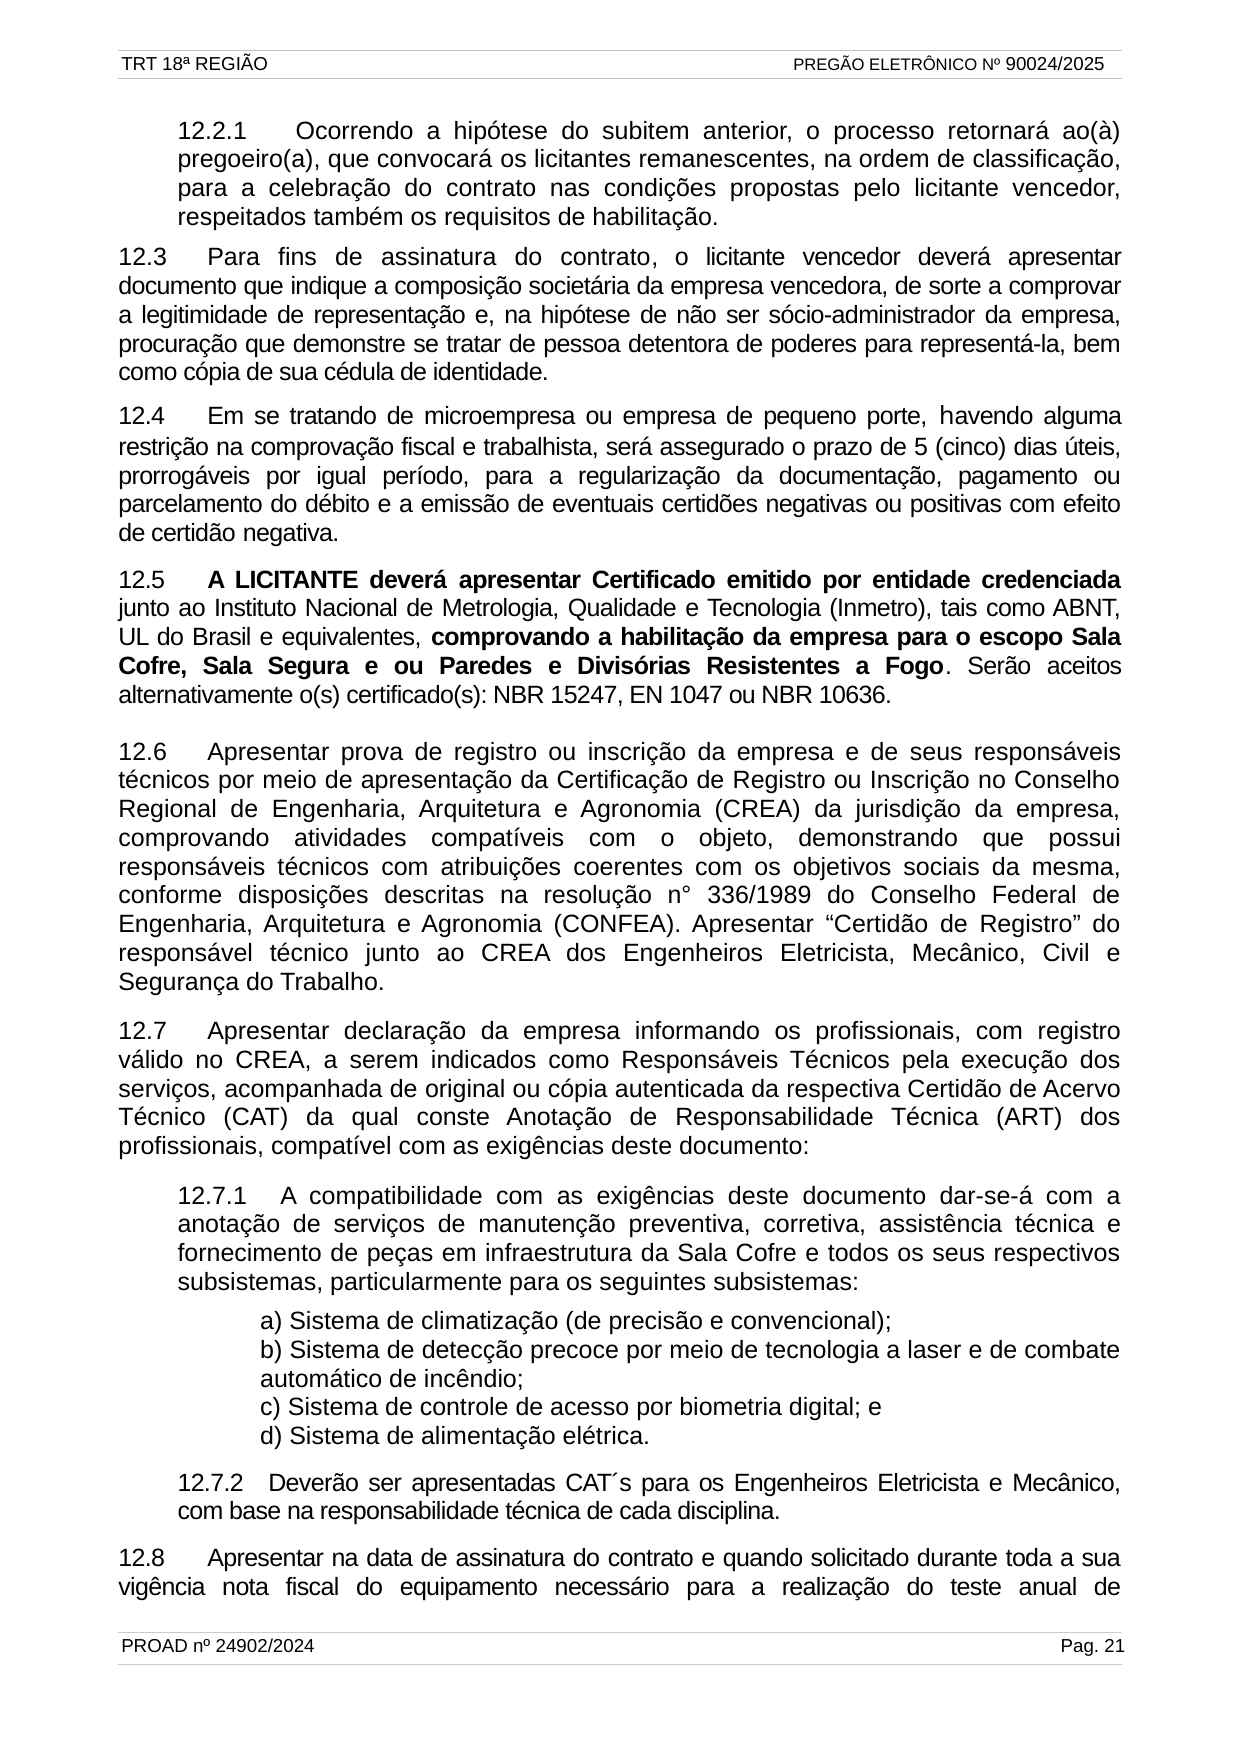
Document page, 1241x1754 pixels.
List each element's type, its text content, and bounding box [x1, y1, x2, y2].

text 12.3 Para fins de assinatura do contrato, o licitante vencedor deverá apresentar documento que indique a composição societária da empresa vencedora, de sorte a comprovar a legitimidade de representação e, na hipótese de não ser sócio-administrador da empresa, procuração que demonstre se tratar de pessoa detentora de poderes para representá-la, bem como cópia de sua cédula de identidade. [118, 242, 1122, 386]
text b) Sistema de detecção precoce por meio de tecnologia a laser e de combate automático de incêndio; [224, 1335, 1122, 1392]
text 12.2.1 Ocorrendo a hipótese do subitem anterior, o processo retornará ao(à) pregoeiro(a), que convocará os licitantes remanescentes, na ordem de classificação, para a celebração do contrato nas condições propostas pelo licitante vencedor, respeitados também os requisitos de habilitação. [177, 116, 1122, 231]
text 12.8 Apresentar na data de assinatura do contrato e quando solicitado durante toda a sua vigência nota fiscal do equipamento necessário para a realização do teste anual de [118, 1543, 1122, 1600]
subtitle 12.6 Apresentar prova de registro ou inscrição da empresa e de seus responsáveis técnicos por meio de apresentação da Certificação de Registro ou Inscrição no Conselho Regional de Engenharia, Arquitetura e Agronomia (CREA) da jurisdição da empresa, comprovando atividades compatíveis com o objeto, demonstrando que possui responsáveis técnicos com atribuições coerentes com os objetivos sociais da mesma, conforme disposições descritas na resolução n° 336/1989 do Conselho Federal de Engenharia, Arquitetura e Agronomia (CONFEA). Apresentar “Certidão de Registro” do responsável técnico junto ao CREA dos Engenheiros Eletricista, Mecânico, Civil e Segurança do Trabalho. [118, 737, 1122, 995]
text c) Sistema de controle de acesso por biometria digital; e [260, 1392, 1122, 1421]
text 12.7.2 Deverão ser apresentadas CAT´s para os Engenheiros Eletricista e Mecânico, com base na responsabilidade técnica de cada disciplina. [177, 1468, 1122, 1525]
text 12.5 A LICITANTE deverá apresentar Certificado emitido por entidade credenciada junto ao Instituto Nacional de Metrologia, Qualidade e Tecnologia (Inmetro), tais como ABNT, UL do Brasil e equivalentes, comprovando a habilitação da empresa para o escopo Sala Cofre, Sala Segura e ou Paredes e Divisórias Resistentes a Fogo. Serão aceitos alternativamente o(s) certificado(s): NBR 15247, EN 1047 ou NBR 10636. [118, 565, 1122, 708]
subtitle 12.7.1 A compatibilidade com as exigências deste documento dar-se-á com a anotação de serviços de manutenção preventiva, corretiva, assistência técnica e fornecimento de peças em infraestrutura da Sala Cofre e todos os seus respectivos subsistemas, particularmente para os seguintes subsistemas: [142, 1181, 1122, 1296]
text d) Sistema de alimentação elétrica. [260, 1421, 1122, 1450]
text a) Sistema de climatização (de precisão e convencional); [260, 1306, 1122, 1335]
subtitle 12.7 Apresentar declaração da empresa informando os profissionais, com registro válido no CREA, a serem indicados como Responsáveis Técnicos pela execução dos serviços, acompanhada de original ou cópia autenticada da respectiva Certidão de Acervo Técnico (CAT) da qual conste Anotação de Responsabilidade Técnica (ART) dos profissionais, compatível com as exigências deste documento: [118, 1016, 1122, 1160]
text 12.4 Em se tratando de microempresa ou empresa de pequeno porte, havendo alguma restrição na comprovação fiscal e trabalhista, será assegurado o prazo de 5 (cinco) dias úteis, prorrogáveis por igual período, para a regularização da documentação, pagamento ou parcelamento do débito e a emissão de eventuais certidões negativas ou positivas com efeito de certidão negativa. [118, 398, 1122, 547]
